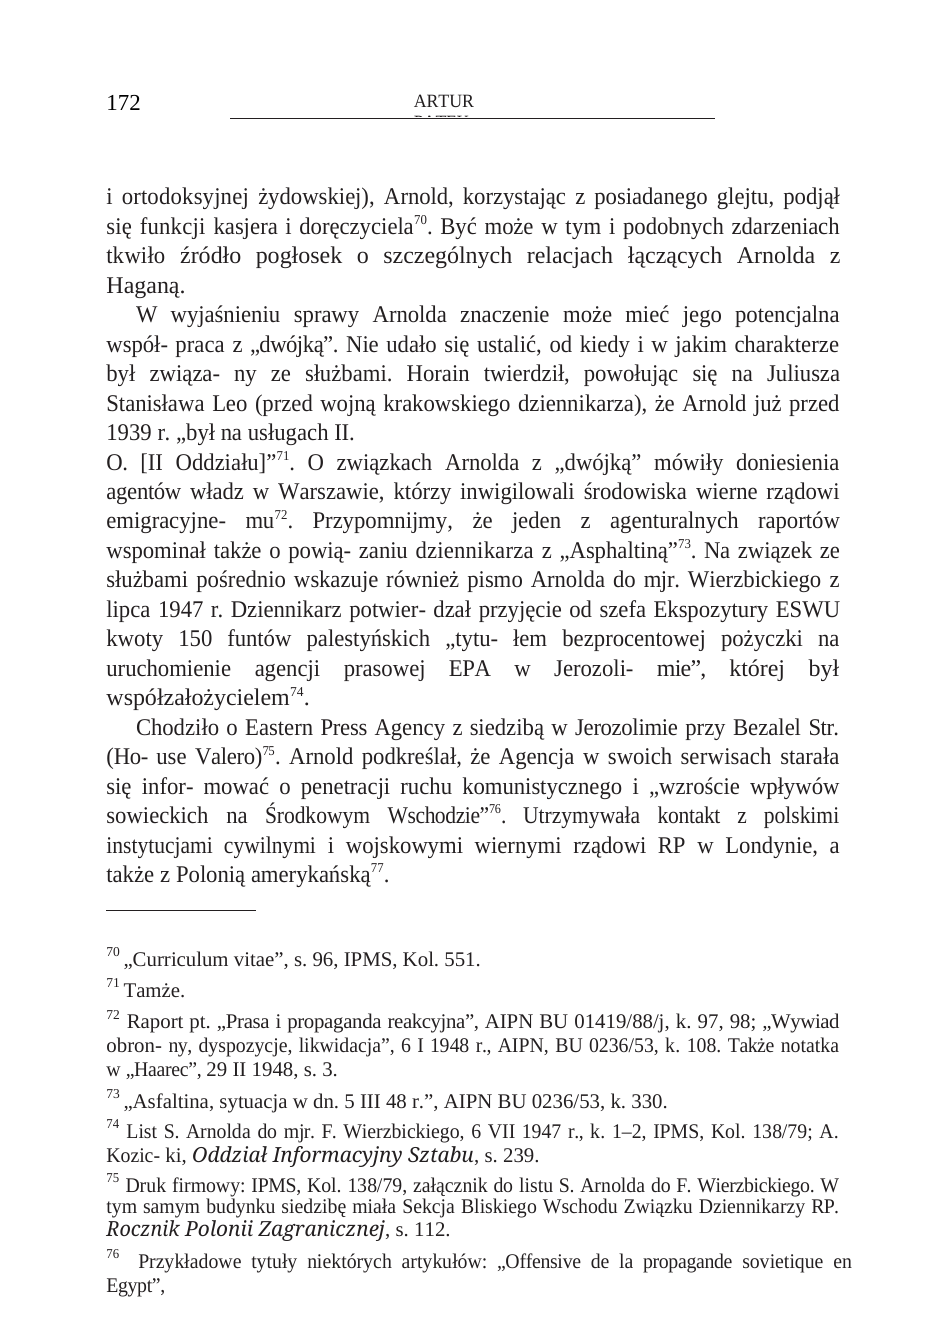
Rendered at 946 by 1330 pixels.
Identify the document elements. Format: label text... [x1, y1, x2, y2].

text 70 „Curriculum vitae”, s. 96, IPMS, Kol. 551. [106, 944, 852, 971]
text 75 Druk firmowy: IPMS, Kol. 138/79, załącznik do listu S. Arnolda do F. Wierzbickiego. W tym samym budynku siedzibę miała Sekcja Bliskiego Wschodu Związku Dziennikarzy RP. Rocznik Polonii Zagranicznej, s. 112. [106, 1174, 840, 1243]
text 76 Przykładowe tytuły niektórych artykułów: „Offensive de la propagande sovietique en Egypt”, [106, 1246, 852, 1297]
text 71 Tamże. [106, 975, 852, 1002]
text 74 List S. Arnolda do mjr. F. Wierzbickiego, 6 VII 1947 r., k. 1–2, IPMS, Kol. 138/79; A. Kozic- ki, Oddział Informacyjny Sztabu, s. 239. [106, 1119, 840, 1168]
text W wyjaśnieniu sprawy Arnolda znaczenie może mieć jego potencjalna współ- praca z „dwójką”. Nie udało się ustalić, od kiedy i w jakim charakterze był związa- ny ze służbami. Horain twierdził, powołując się na Juliusza Stanisława Leo (przed wojną krakowskiego dziennikarza), że Arnold już przed 1939 r. „był na usługach II. [106, 300, 840, 446]
text 73 „Asfaltina, sytuacja w dn. 5 III 48 r.”, AIPN BU 0236/53, k. 330. [106, 1086, 852, 1113]
text O. [II Oddziału]”71. O związkach Arnolda z „dwójką” mówiły doniesienia agentów władz w Warszawie, którzy inwigilowali środowiska wierne rządowi emigracyjne- mu72. Przypomnijmy, że jeden z agenturalnych raportów wspominał także o powią- zaniu dziennikarza z „Asphaltiną”73. Na związek ze służbami pośrednio wskazuje również pismo Arnolda do mjr. Wierzbickiego z lipca 1947 r. Dziennikarz potwier- dzał przyjęcie od szefa Ekspozytury ESWU kwoty 150 funtów palestyńskich „tytu- łem bezprocentowej pożyczki na uruchomienie agencji prasowej EPA w Jerozoli- mie”, której był współzałożycielem74. [106, 447, 840, 711]
text i ortodoksyjnej żydowskiej), Arnold, korzystając z posiadanego glejtu, podjął się funkcji kasjera i doręczyciela70. Być może w tym i podobnych zdarzeniach tkwiło źródło pogłosek o szczególnych relacjach łączących Arnolda z Haganą. [106, 182, 840, 298]
text Chodziło o Eastern Press Agency z siedzibą w Jerozolimie przy Bezalel Str. (Ho- use Valero)75. Arnold podkreślał, że Agencja w swoich serwisach starała się infor- mować o penetracji ruchu komunistycznego i „wzroście wpływów sowieckich na Środkowym Wschodzie”76. Utrzymywała kontakt z polskimi instytucjami cywilnymi i wojskowymi wiernymi rządowi RP w Londynie, a także z Polonią amerykańską77. [106, 713, 840, 888]
text 72 Raport pt. „Prasa i propaganda reakcyjna”, AIPN BU 01419/88/j, k. 97, 98; „Wywiad obron- ny, dyspozycje, likwidacja”, 6 I 1948 r., AIPN, BU 0236/53, k. 108. Także notatka w „Haarec”, 29 II 1948, s. 3. [106, 1006, 840, 1081]
